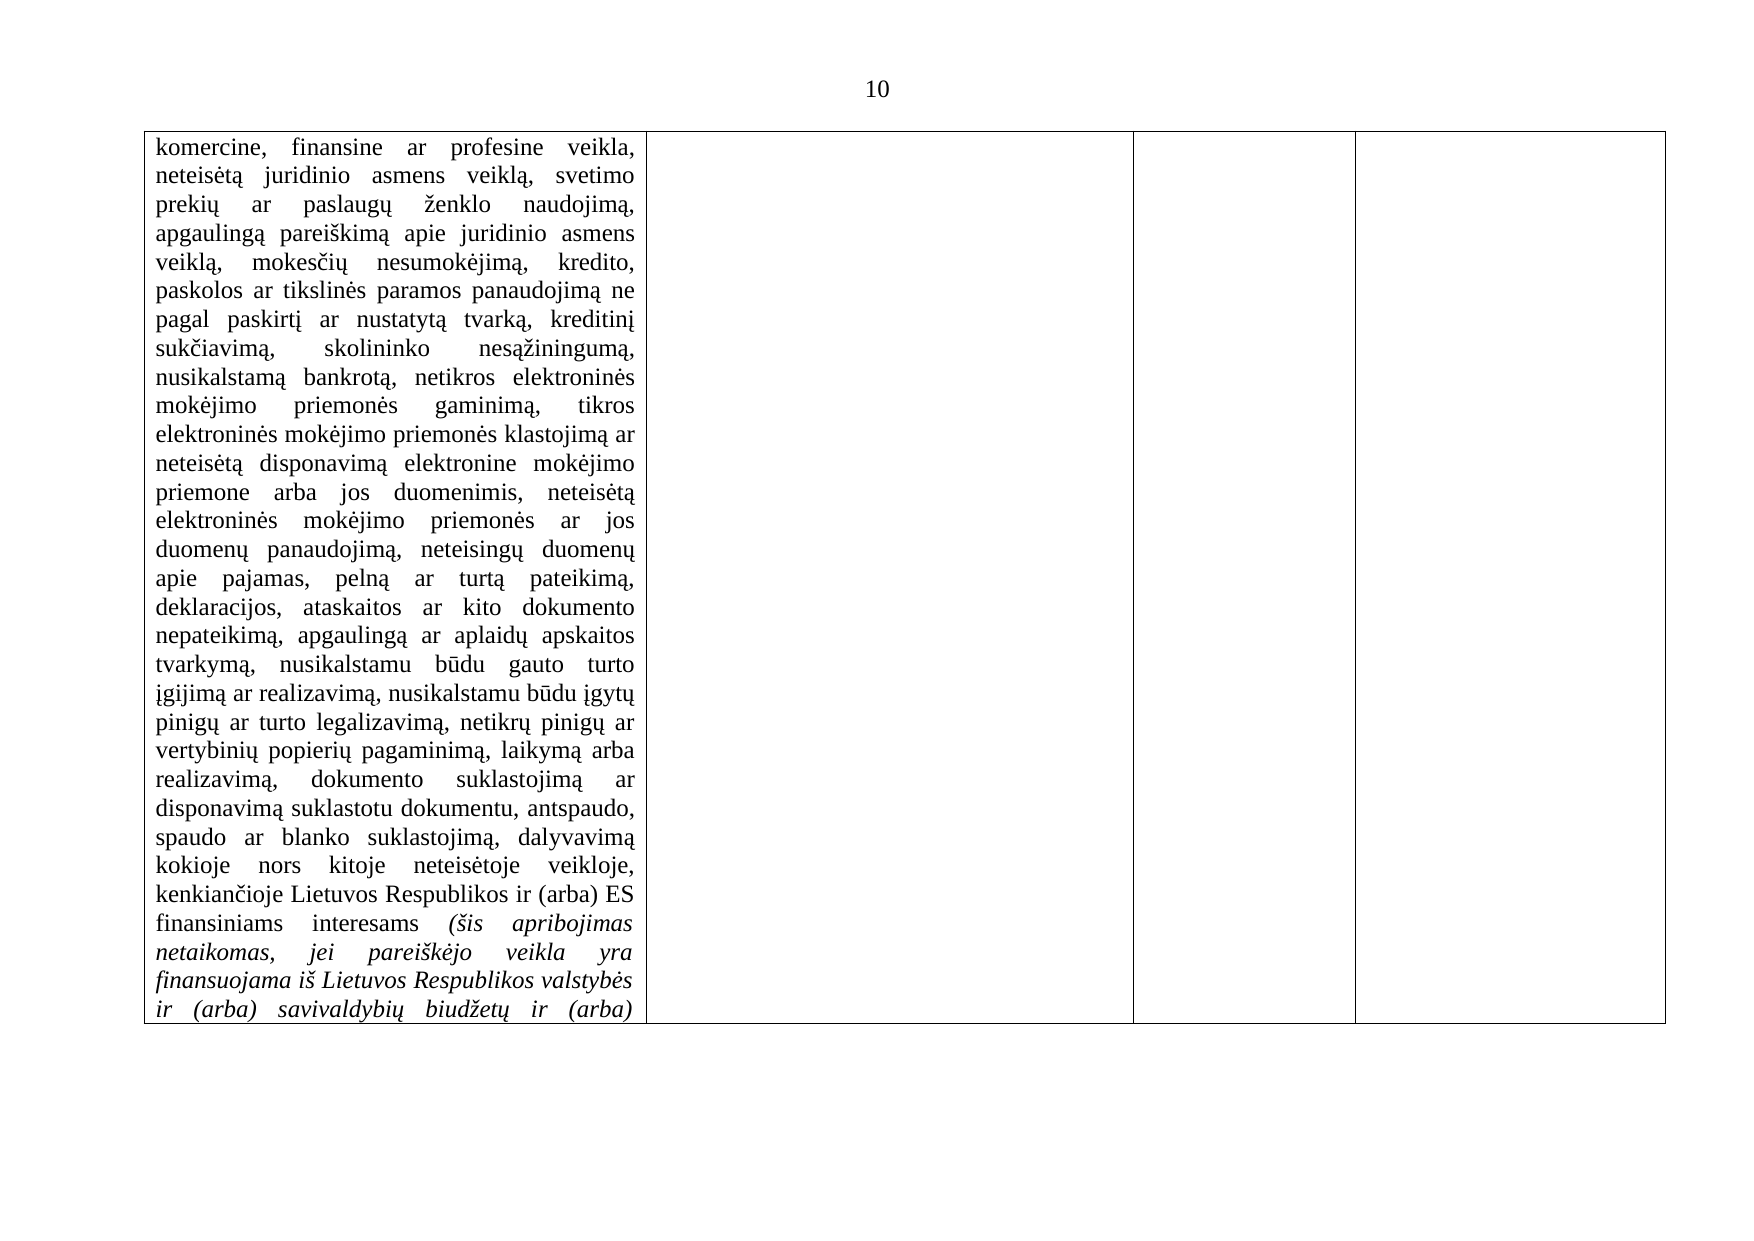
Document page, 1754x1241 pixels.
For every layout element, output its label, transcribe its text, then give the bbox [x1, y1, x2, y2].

table_cell [1356, 132, 1665, 1023]
table_cell [647, 132, 1133, 1023]
table_cell [1134, 132, 1355, 1023]
table_cell komercine, finansine ar profesine veikla, neteisėtą juridinio asmens veiklą, svetimo prekių ar paslaugų ženklo naudojimą, apgaulingą pareiškimą apie juridinio asmens veiklą, mokesčių nesumokėjimą, kredito, paskolos ar tikslinės paramos panaudojimą ne pagal paskirtį ar nustatytą tvarką, kreditinį sukčiavimą, skolininko nesąžiningumą, nusikalstamą bankrotą, netikros elektroninės mokėjimo priemonės gaminimą, tikros elektroninės mokėjimo priemonės klastojimą ar neteisėtą disponavimą elektronine mokėjimo priemone arba jos duomenimis, neteisėtą elektroninės mokėjimo priemonės ar jos duomenų panaudojimą, neteisingų duomenų apie pajamas, pelną ar turtą pateikimą, deklaracijos, ataskaitos ar kito dokumento nepateikimą, apgaulingą ar aplaidų apskaitos tvarkymą, nusikalstamu būdu gauto turto įgijimą ar realizavimą, nusikalstamu būdu įgytų pinigų ar turto legalizavimą, netikrų pinigų ar vertybinių popierių pagaminimą, laikymą arba realizavimą, dokumento suklastojimą ar disponavimą suklastotu dokumentu, antspaudo, spaudo ar blanko suklastojimą, dalyvavimą kokioje nors kitoje neteisėtoje veikloje, kenkiančioje Lietuvos Respublikos ir (arba) ES finansiniams interesams (šis apribojimas netaikomas, jei pareiškėjo veikla yra finansuojama iš Lietuvos Respublikos valstybės ir (arba) savivaldybių biudžetų ir (arba) [145, 132, 646, 1023]
